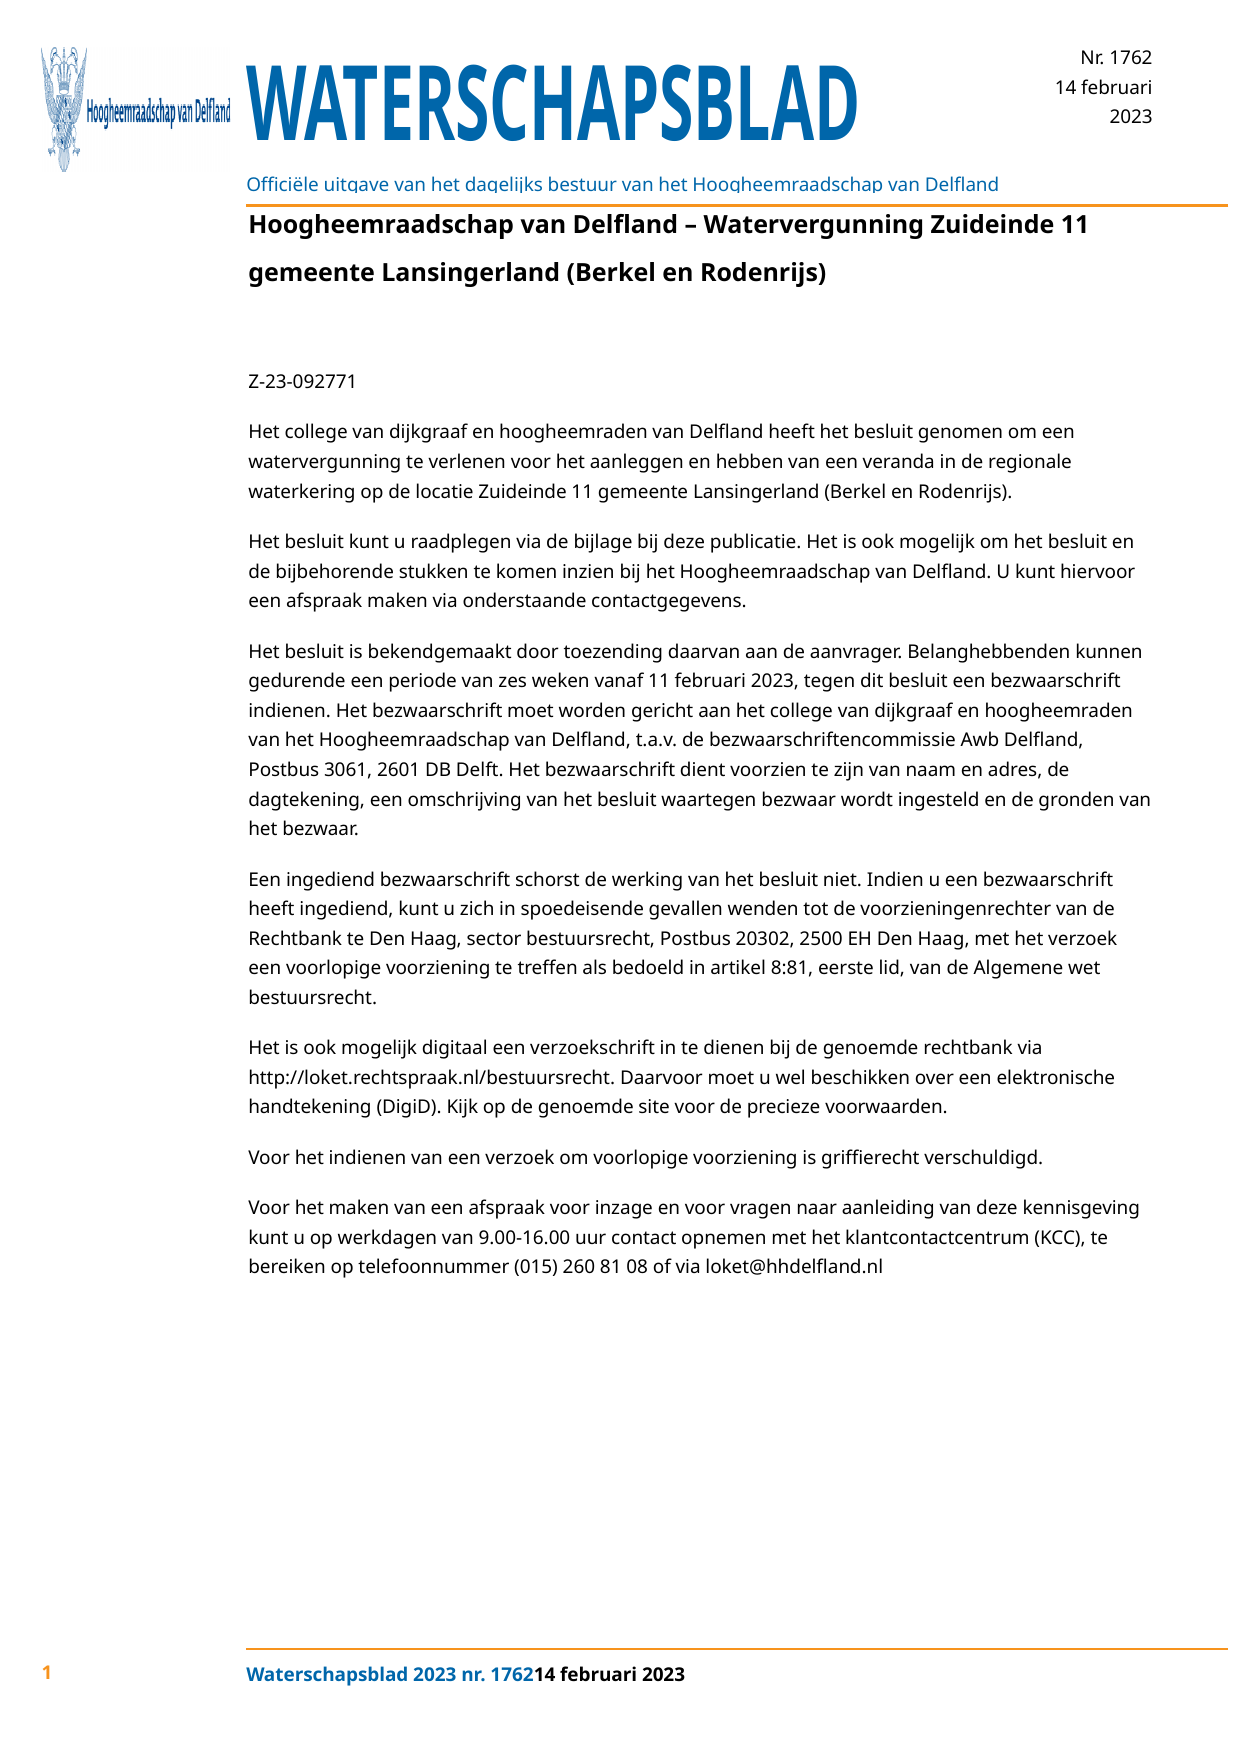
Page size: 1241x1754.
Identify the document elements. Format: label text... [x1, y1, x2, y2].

text Het college van dijkgraaf en hoogheemraden van Delfland heeft het besluit genomen om een watervergunning te verlenen voor het aanleggen en hebben van een veranda in de regionale waterkering op de locatie Zuideinde 11 gemeente Lansingerland (Berkel en Rodenrijs). [248, 419, 1152, 504]
text Het besluit is bekendgemaakt door toezending daarvan aan de aanvrager. Belanghebbenden kunnen gedurende een periode van zes weken vanaf 11 februari 2023, tegen dit besluit een bezwaarschrift indienen. Het bezwaarschrift moet worden gericht aan het college van dijkgraaf en hoogheemraden van het Hoogheemraadschap van Delfland, t.a.v. de bezwaarschriftencommissie Awb Delfland, Postbus 3061, 2601 DB Delft. Het bezwaarschrift dient voorzien te zijn van naam en adres, de dagtekening, een omschrijving van het besluit waartegen bezwaar wordt ingesteld en de gronden van het bezwaar. [248, 638, 1152, 841]
text Het besluit kunt u raadplegen via de bijlage bij deze publicatie. Het is ook mogelijk om het besluit en de bijbehorende stukken te komen inzien bij het Hoogheemraadschap van Delfland. U kunt hiervoor een afspraak maken via onderstaande contactgegevens. [248, 528, 1152, 613]
text Voor het indienen van een verzoek om voorlopige voorziening is griffierecht verschuldigd. [248, 1144, 1152, 1170]
text Voor het maken van een afspraak voor inzage en voor vragen naar aanleiding van deze kennisgeving kunt u op werkdagen van 9.00-16.00 uur contact opnemen met het klantcontactcentrum (KCC), te bereiken op telefoonnummer (015) 260 81 08 of via loket@hhdelfland.nl [248, 1194, 1152, 1279]
text Het is ook mogelijk digitaal een verzoekschrift in te dienen bij de genoemde rechtbank via http://loket.rechtspraak.nl/bestuursrecht. Daarvoor moet u wel beschikken over een elektronische handtekening (DigiD). Kijk op de genoemde site voor de precieze voorwaarden. [248, 1034, 1152, 1119]
picture [41, 47, 231, 172]
text Hoogheemraadschap van Delfland – Watervergunning Zuideinde 11 gemeente Lansingerland (Berkel en Rodenrijs) [248, 207, 1152, 288]
text Een ingediend bezwaarschrift schorst de werking van het besluit niet. Indien u een bezwaarschrift heeft ingediend, kunt u zich in spoedeisende gevallen wenden tot de voorzieningenrechter van de Rechtbank te Den Haag, sector bestuursrecht, Postbus 20302, 2500 EH Den Haag, met het verzoek een voorlopige voorziening te treffen als bedoeld in artikel 8:81, eerste lid, van de Algemene wet bestuursrecht. [248, 866, 1152, 1010]
text Z-23-092771 [248, 368, 1152, 394]
